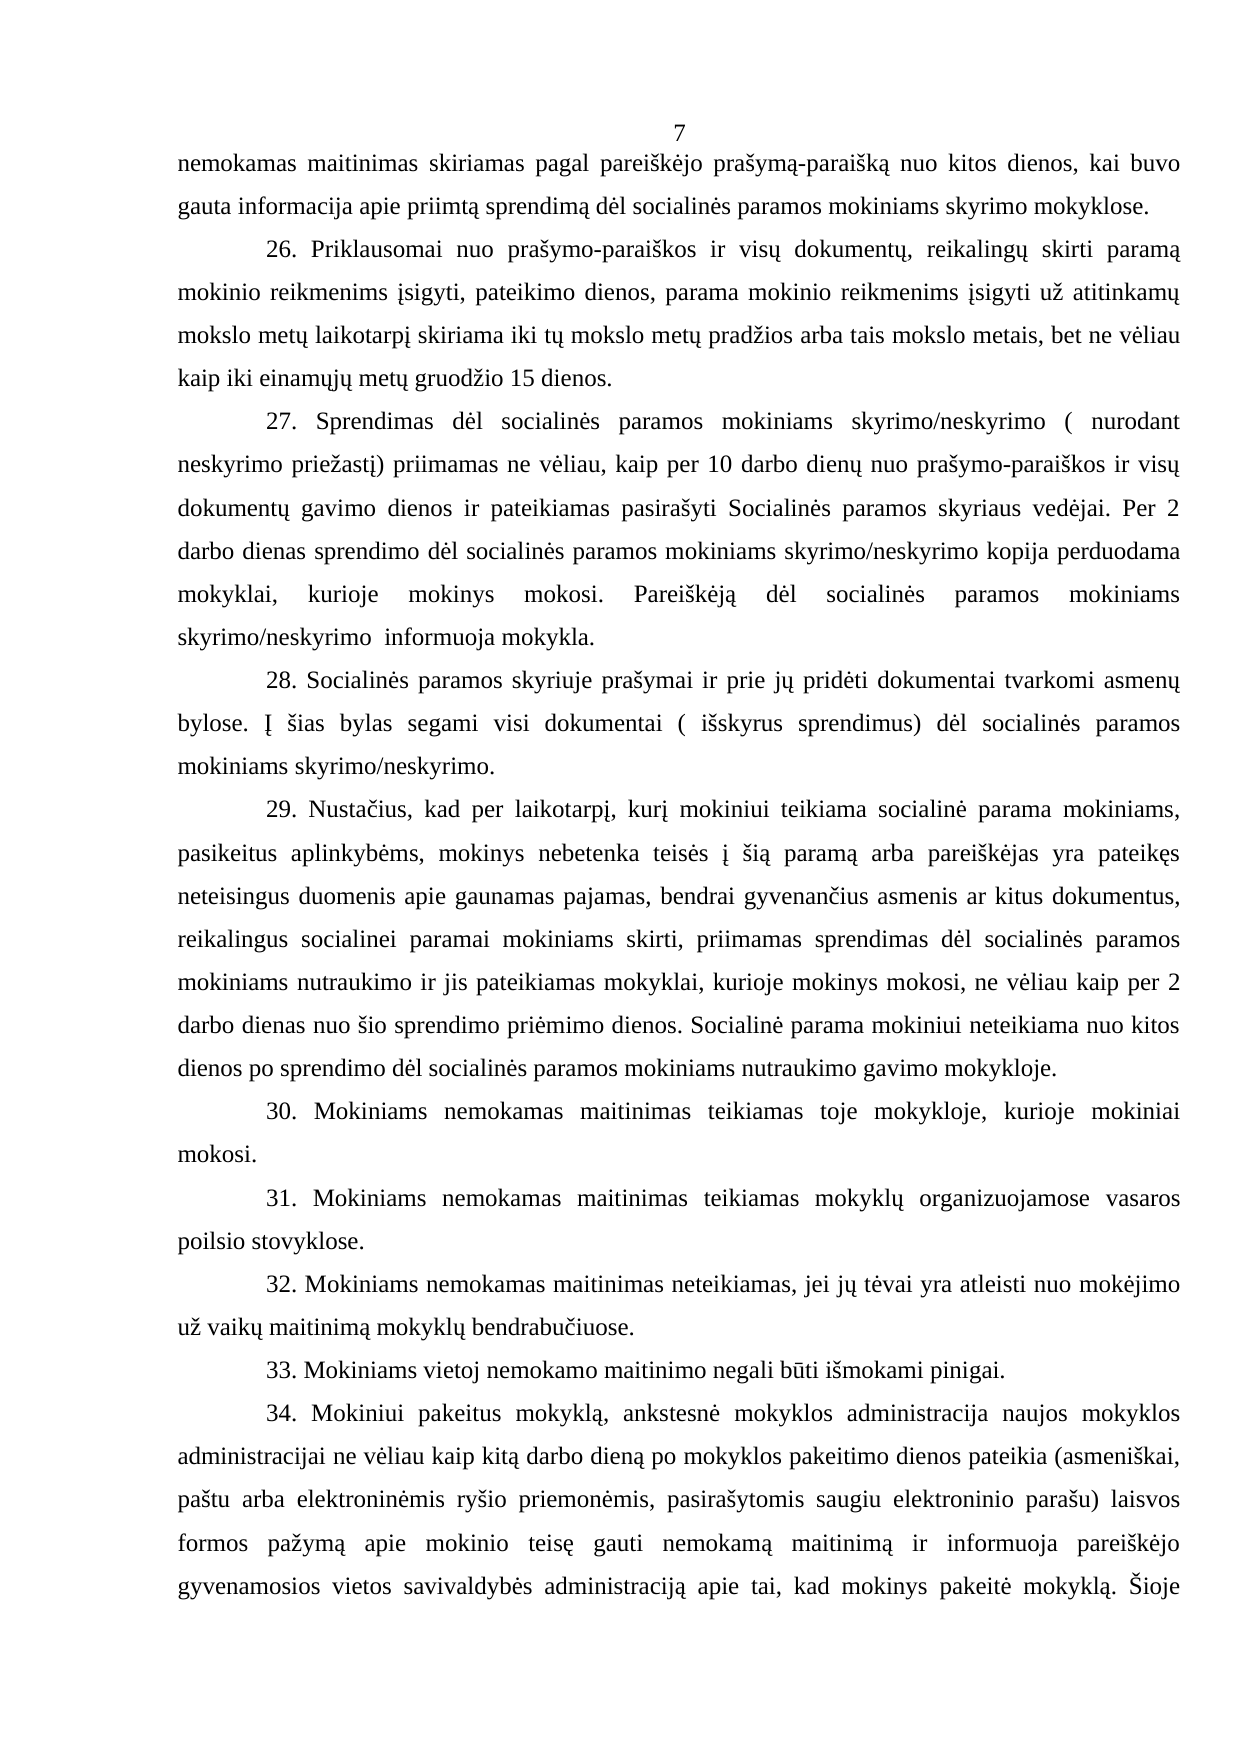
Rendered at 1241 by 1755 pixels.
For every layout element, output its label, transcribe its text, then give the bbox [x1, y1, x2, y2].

text 31. Mokiniams nemokamas maitinimas teikiamas mokyklų organizuojamose vasaros poilsio stovyklose. [177, 1183, 1181, 1254]
text 26. Priklausomai nuo prašymo-paraiškos ir visų dokumentų, reikalingų skirti paramą mokinio reikmenims įsigyti, pateikimo dienos, parama mokinio reikmenims įsigyti už atitinkamų mokslo metų laikotarpį skiriama iki tų mokslo metų pradžios arba tais mokslo metais, bet ne vėliau kaip iki einamųjų metų gruodžio 15 dienos. [177, 234, 1181, 392]
text 28. Socialinės paramos skyriuje prašymai ir prie jų pridėti dokumentai tvarkomi asmenų bylose. Į šias bylas segami visi dokumentai ( išskyrus sprendimus) dėl socialinės paramos mokiniams skyrimo/neskyrimo. [177, 665, 1181, 780]
text 34. Mokiniui pakeitus mokyklą, ankstesnė mokyklos administracija naujos mokyklos administracijai ne vėliau kaip kitą darbo dieną po mokyklos pakeitimo dienos pateikia (asmeniškai, paštu arba elektroninėmis ryšio priemonėmis, pasirašytomis saugiu elektroninio parašu) laisvos formos pažymą apie mokinio teisę gauti nemokamą maitinimą ir informuoja pareiškėjo gyvenamosios vietos savivaldybės administraciją apie tai, kad mokinys pakeitė mokyklą. Šioje [177, 1398, 1181, 1599]
text 29. Nustačius, kad per laikotarpį, kurį mokiniui teikiama socialinė parama mokiniams, pasikeitus aplinkybėms, mokinys nebetenka teisės į šią paramą arba pareiškėjas yra pateikęs neteisingus duomenis apie gaunamas pajamas, bendrai gyvenančius asmenis ar kitus dokumentus, reikalingus socialinei paramai mokiniams skirti, priimamas sprendimas dėl socialinės paramos mokiniams nutraukimo ir jis pateikiamas mokyklai, kurioje mokinys mokosi, ne vėliau kaip per 2 darbo dienas nuo šio sprendimo priėmimo dienos. Socialinė parama mokiniui neteikiama nuo kitos dienos po sprendimo dėl socialinės paramos mokiniams nutraukimo gavimo mokykloje. [177, 794, 1181, 1082]
text 27. Sprendimas dėl socialinės paramos mokiniams skyrimo/neskyrimo ( nurodant neskyrimo priežastį) priimamas ne vėliau, kaip per 10 darbo dienų nuo prašymo-paraiškos ir visų dokumentų gavimo dienos ir pateikiamas pasirašyti Socialinės paramos skyriaus vedėjai. Per 2 darbo dienas sprendimo dėl socialinės paramos mokiniams skyrimo/neskyrimo kopija perduodama mokyklai, kurioje mokinys mokosi. Pareiškėją dėl socialinės paramos mokiniams skyrimo/neskyrimo informuoja mokykla. [177, 406, 1181, 651]
text 32. Mokiniams nemokamas maitinimas neteikiamas, jei jų tėvai yra atleisti nuo mokėjimo už vaikų maitinimą mokyklų bendrabučiuose. [177, 1269, 1181, 1341]
text nemokamas maitinimas skiriamas pagal pareiškėjo prašymą-paraišką nuo kitos dienos, kai buvo gauta informacija apie priimtą sprendimą dėl socialinės paramos mokiniams skyrimo mokyklose. [177, 148, 1181, 219]
text 30. Mokiniams nemokamas maitinimas teikiamas toje mokykloje, kurioje mokiniai mokosi. [177, 1096, 1181, 1168]
text 33. Mokiniams vietoj nemokamo maitinimo negali būti išmokami pinigai. [177, 1355, 1181, 1384]
